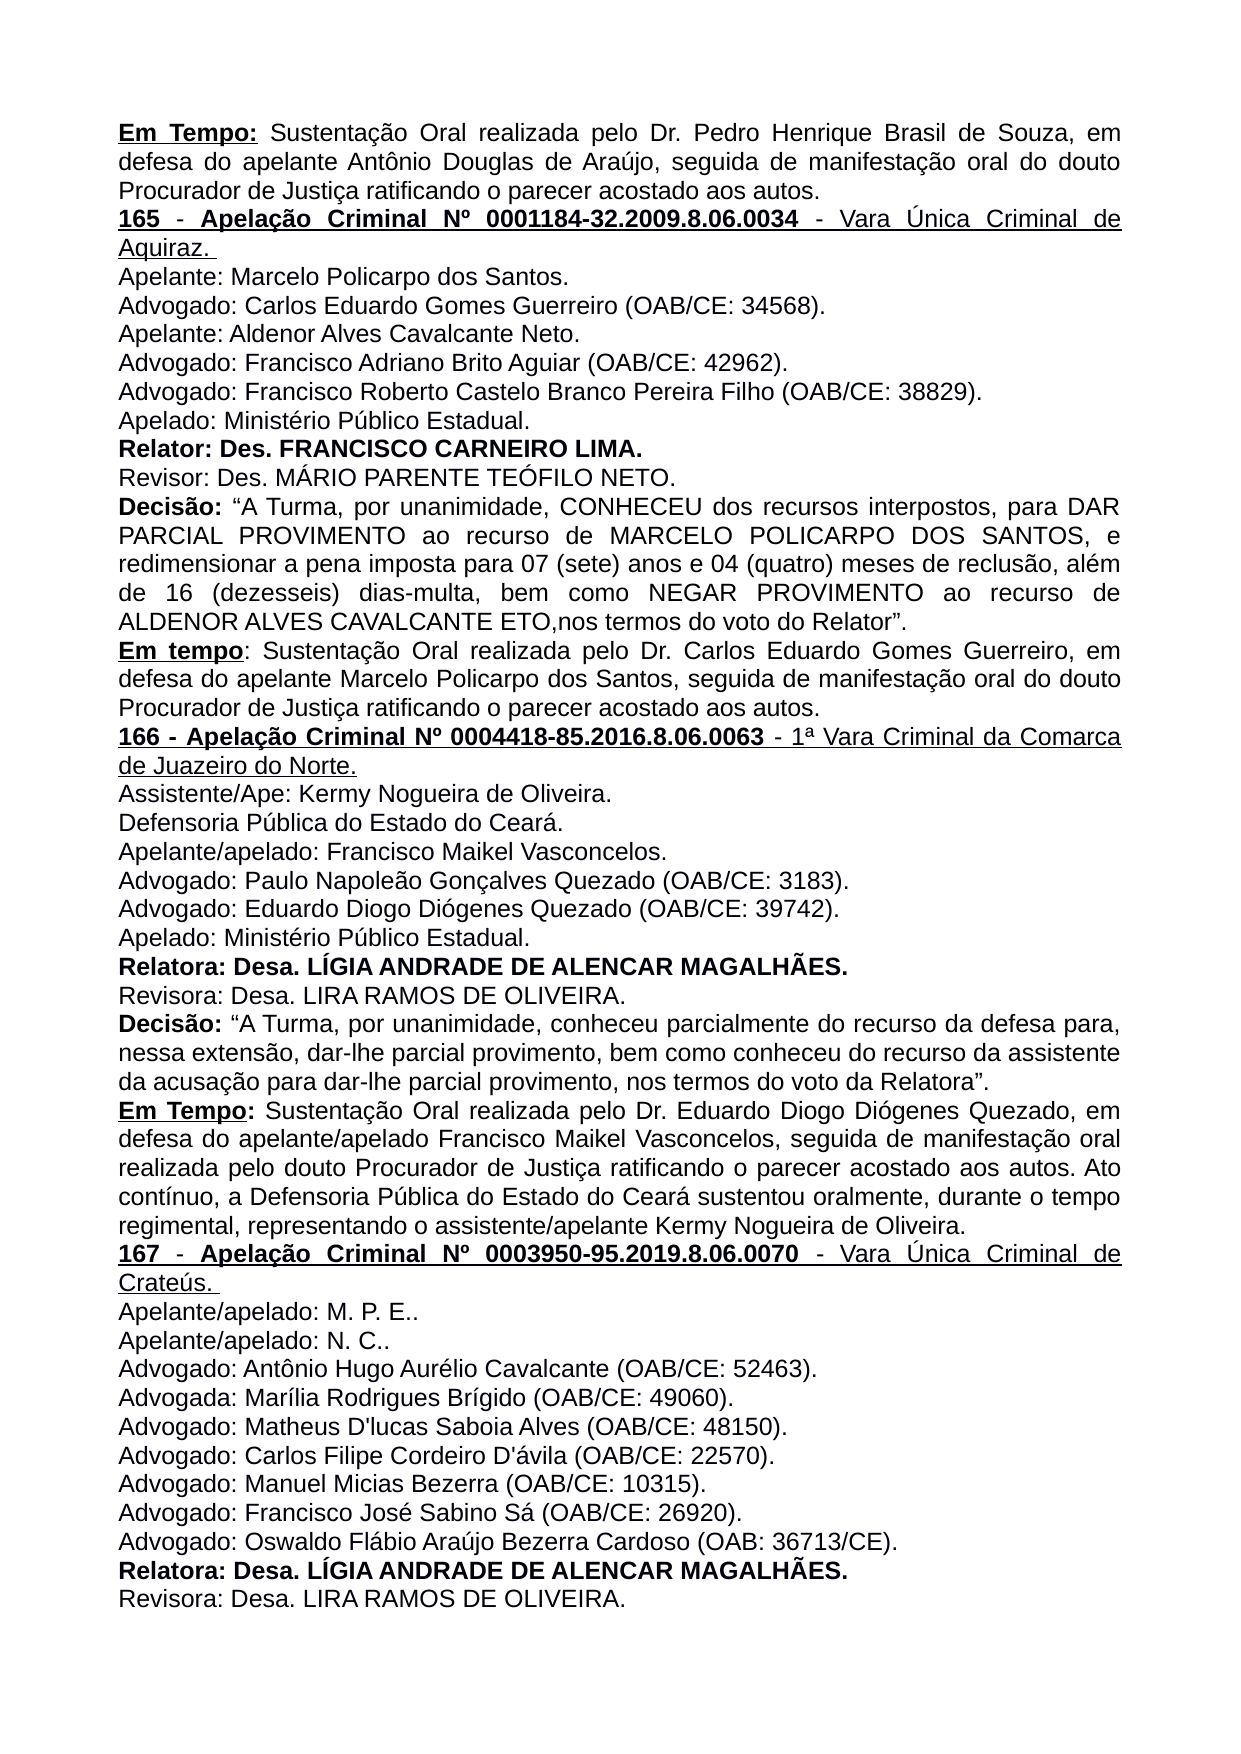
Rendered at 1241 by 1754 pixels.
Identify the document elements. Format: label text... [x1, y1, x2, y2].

text Em Tempo: Sustentação Oral realizada pelo Dr. Pedro Henrique Brasil de Souza, em defesa do apelante Antônio Douglas de Araújo, seguida de manifestação oral do douto Procurador de Justiça ratificando o parecer acostado aos autos. [118, 118, 1122, 204]
text Apelado: Ministério Público Estadual. [118, 406, 1122, 434]
text Advogado: Eduardo Diogo Diógenes Quezado (OAB/CE: 39742). [118, 894, 1122, 923]
text Advogado: Antônio Hugo Aurélio Cavalcante (OAB/CE: 52463). [118, 1354, 1122, 1383]
text Decisão: “A Turma, por unanimidade, conheceu parcialmente do recurso da defesa para, nessa extensão, dar-lhe parcial provimento, bem como conheceu do recurso da assistente da acusação para dar-lhe parcial provimento, nos termos do voto da Relatora”. [118, 1009, 1122, 1096]
text Revisor: Des. MÁRIO PARENTE TEÓFILO NETO. [118, 463, 1122, 492]
text Advogado: Oswaldo Flábio Araújo Bezerra Cardoso (OAB: 36713/CE). [118, 1527, 1122, 1556]
text Apelante: Marcelo Policarpo dos Santos. [118, 262, 1122, 291]
text Advogado: Matheus D'lucas Saboia Alves (OAB/CE: 48150). [118, 1412, 1122, 1441]
text Assistente/Ape: Kermy Nogueira de Oliveira. [118, 779, 1122, 808]
text 167 - Apelação Criminal Nº 0003950-95.2019.8.06.0070 - Vara Única Criminal de [118, 1239, 1122, 1264]
text 165 - Apelação Criminal Nº 0001184-32.2009.8.06.0034 - Vara Única Criminal de [118, 204, 1122, 229]
text Decisão: “A Turma, por unanimidade, CONHECEU dos recursos interpostos, para DAR PARCIAL PROVIMENTO ao recurso de MARCELO POLICARPO DOS SANTOS, e redimensionar a pena imposta para 07 (sete) anos e 04 (quatro) meses de reclusão, além de 16 (dezesseis) dias-multa, bem como NEGAR PROVIMENTO ao recurso de ALDENOR ALVES CAVALCANTE ETO,nos termos do voto do Relator”. [118, 492, 1122, 636]
text Advogada: Marília Rodrigues Brígido (OAB/CE: 49060). [118, 1383, 1122, 1412]
text Defensoria Pública do Estado do Ceará. [118, 808, 1122, 837]
text Advogado: Carlos Filipe Cordeiro D'ávila (OAB/CE: 22570). [118, 1441, 1122, 1469]
text Apelante/apelado: N. C.. [118, 1326, 1122, 1354]
text Advogado: Francisco Adriano Brito Aguiar (OAB/CE: 42962). [118, 348, 1122, 377]
text Revisora: Desa. LIRA RAMOS DE OLIVEIRA. [118, 981, 1122, 1009]
text Revisora: Desa. LIRA RAMOS DE OLIVEIRA. [118, 1584, 1122, 1613]
text Relatora: Desa. LÍGIA ANDRADE DE ALENCAR MAGALHÃES. [118, 952, 1122, 981]
text Advogado: Francisco Roberto Castelo Branco Pereira Filho (OAB/CE: 38829). [118, 377, 1122, 406]
text Em tempo: Sustentação Oral realizada pelo Dr. Carlos Eduardo Gomes Guerreiro, em defesa do apelante Marcelo Policarpo dos Santos, seguida de manifestação oral do douto Procurador de Justiça ratificando o parecer acostado aos autos. [118, 636, 1122, 722]
text Relator: Des. FRANCISCO CARNEIRO LIMA. [118, 434, 1122, 463]
text Apelante: Aldenor Alves Cavalcante Neto. [118, 319, 1122, 348]
text 166 - Apelação Criminal Nº 0004418-85.2016.8.06.0063 - 1ª Vara Criminal da Comarca [118, 722, 1122, 747]
text Apelante/apelado: M. P. E.. [118, 1297, 1122, 1326]
text Crateús. [118, 1266, 1122, 1297]
text Apelante/apelado: Francisco Maikel Vasconcelos. [118, 837, 1122, 866]
text Advogado: Francisco José Sabino Sá (OAB/CE: 26920). [118, 1498, 1122, 1527]
text Relatora: Desa. LÍGIA ANDRADE DE ALENCAR MAGALHÃES. [118, 1556, 1122, 1584]
text Em Tempo: Sustentação Oral realizada pelo Dr. Eduardo Diogo Diógenes Quezado, em defesa do apelante/apelado Francisco Maikel Vasconcelos, seguida de manifestação oral realizada pelo douto Procurador de Justiça ratificando o parecer acostado aos autos. Ato contínuo, a Defensoria Pública do Estado do Ceará sustentou oralmente, durante o tempo regimental, representando o assistente/apelante Kermy Nogueira de Oliveira. [118, 1096, 1122, 1239]
text Apelado: Ministério Público Estadual. [118, 923, 1122, 952]
text Aquiraz. [118, 231, 1122, 262]
text Advogado: Paulo Napoleão Gonçalves Quezado (OAB/CE: 3183). [118, 866, 1122, 894]
text de Juazeiro do Norte. [118, 748, 1122, 779]
text Advogado: Manuel Micias Bezerra (OAB/CE: 10315). [118, 1469, 1122, 1498]
text Advogado: Carlos Eduardo Gomes Guerreiro (OAB/CE: 34568). [118, 291, 1122, 319]
